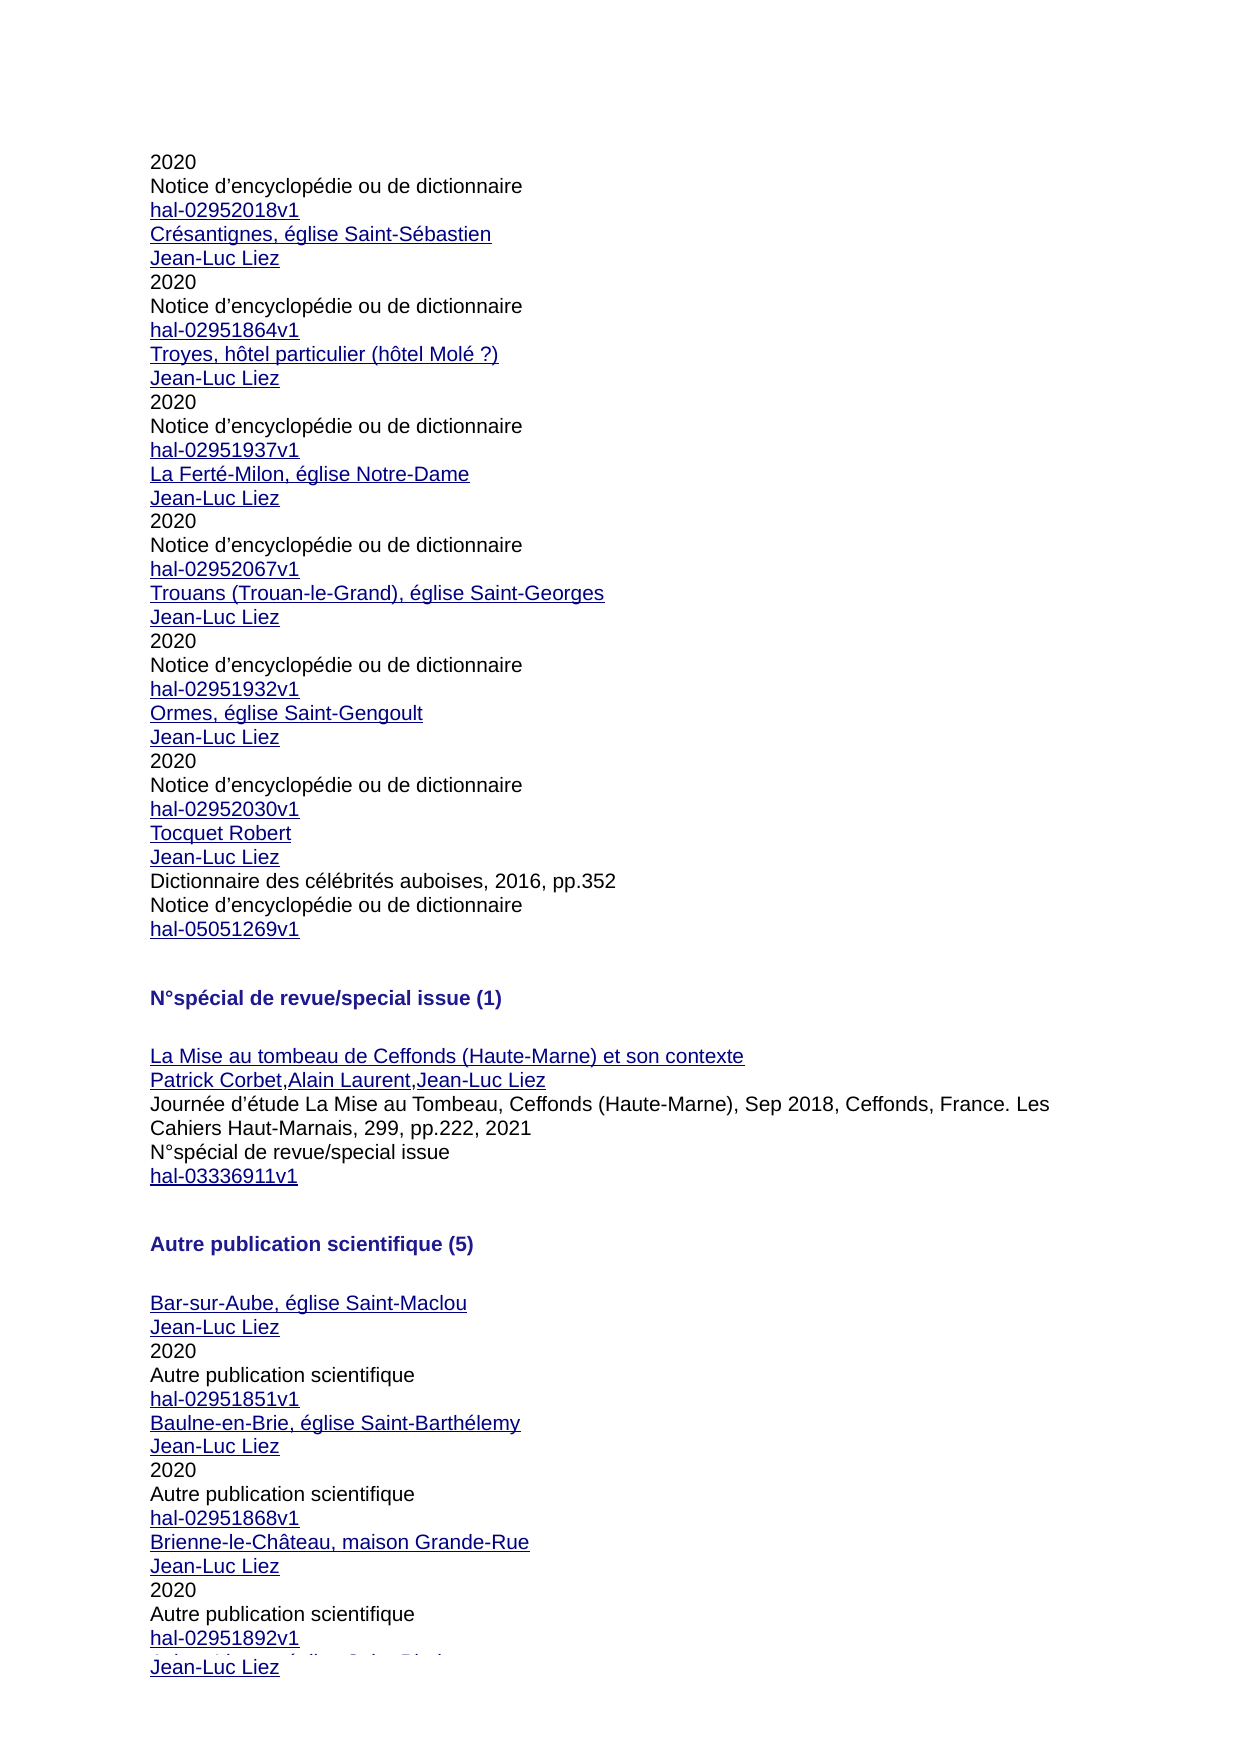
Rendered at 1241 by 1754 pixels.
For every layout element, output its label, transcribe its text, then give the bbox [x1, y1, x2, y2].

table_cell La Ferté-Milon, église Notre-Dame Jean-Luc Liez 2020 Notice d’encyclopédie ou de dictionnaire hal-02952067v1 [150, 461, 1090, 581]
subtitle Autre publication scientifique (5) [150, 1232, 1090, 1256]
table_cell Brienne-le-Château, maison Grande-Rue Jean-Luc Liez 2020 Autre publication scientifique hal-02951892v1 [150, 1530, 1090, 1650]
table_cell Tocquet Robert Jean-Luc Liez Dictionnaire des célébrités auboises, 2016, pp.352 Notice d’encyclopédie ou de dictionnaire hal-05051269v1 [150, 821, 1090, 941]
subtitle N°spécial de revue/special issue (1) [150, 985, 1090, 1009]
table_cell Troyes, hôtel particulier (hôtel Molé ?) Jean-Luc Liez 2020 Notice d’encyclopédie ou de dictionnaire hal-02951937v1 [150, 342, 1090, 461]
table_cell Ormes, église Saint-Gengoult Jean-Luc Liez 2020 Notice d’encyclopédie ou de dictionnaire hal-02952030v1 [150, 701, 1090, 821]
table_cell Avirey-Lingey, église Saint-Phal Jean-Luc Liez 2020 Autre publication scientifique hal-02951951v1 [150, 1650, 1090, 1679]
table_header Bar-sur-Aube, église Saint-Maclou Jean-Luc Liez 2020 Autre publication scientifique hal-02951851v1 [150, 1291, 1090, 1410]
table_cell 2020 Notice d’encyclopédie ou de dictionnaire hal-02952018v1 [150, 150, 1090, 222]
table_cell Baulne-en-Brie, église Saint-Barthélemy Jean-Luc Liez 2020 Autre publication scientifique hal-02951868v1 [150, 1410, 1090, 1530]
table_cell Trouans (Trouan-le-Grand), église Saint-Georges Jean-Luc Liez 2020 Notice d’encyclopédie ou de dictionnaire hal-02951932v1 [150, 581, 1090, 701]
table_header La Mise au tombeau de Ceffonds (Haute-Marne) et son contexte Patrick Corbet,Alain Laurent,Jean-Luc Liez Journée d’étude La Mise au Tombeau, Ceffonds (Haute-Marne), Sep 2018, Ceffonds, France. Les Cahiers Haut-Marnais, 299, pp.222, 2021 N°spécial de revue/special issue hal-03336911v1 [150, 1044, 1090, 1187]
table_cell Crésantignes, église Saint-Sébastien Jean-Luc Liez 2020 Notice d’encyclopédie ou de dictionnaire hal-02951864v1 [150, 222, 1090, 342]
